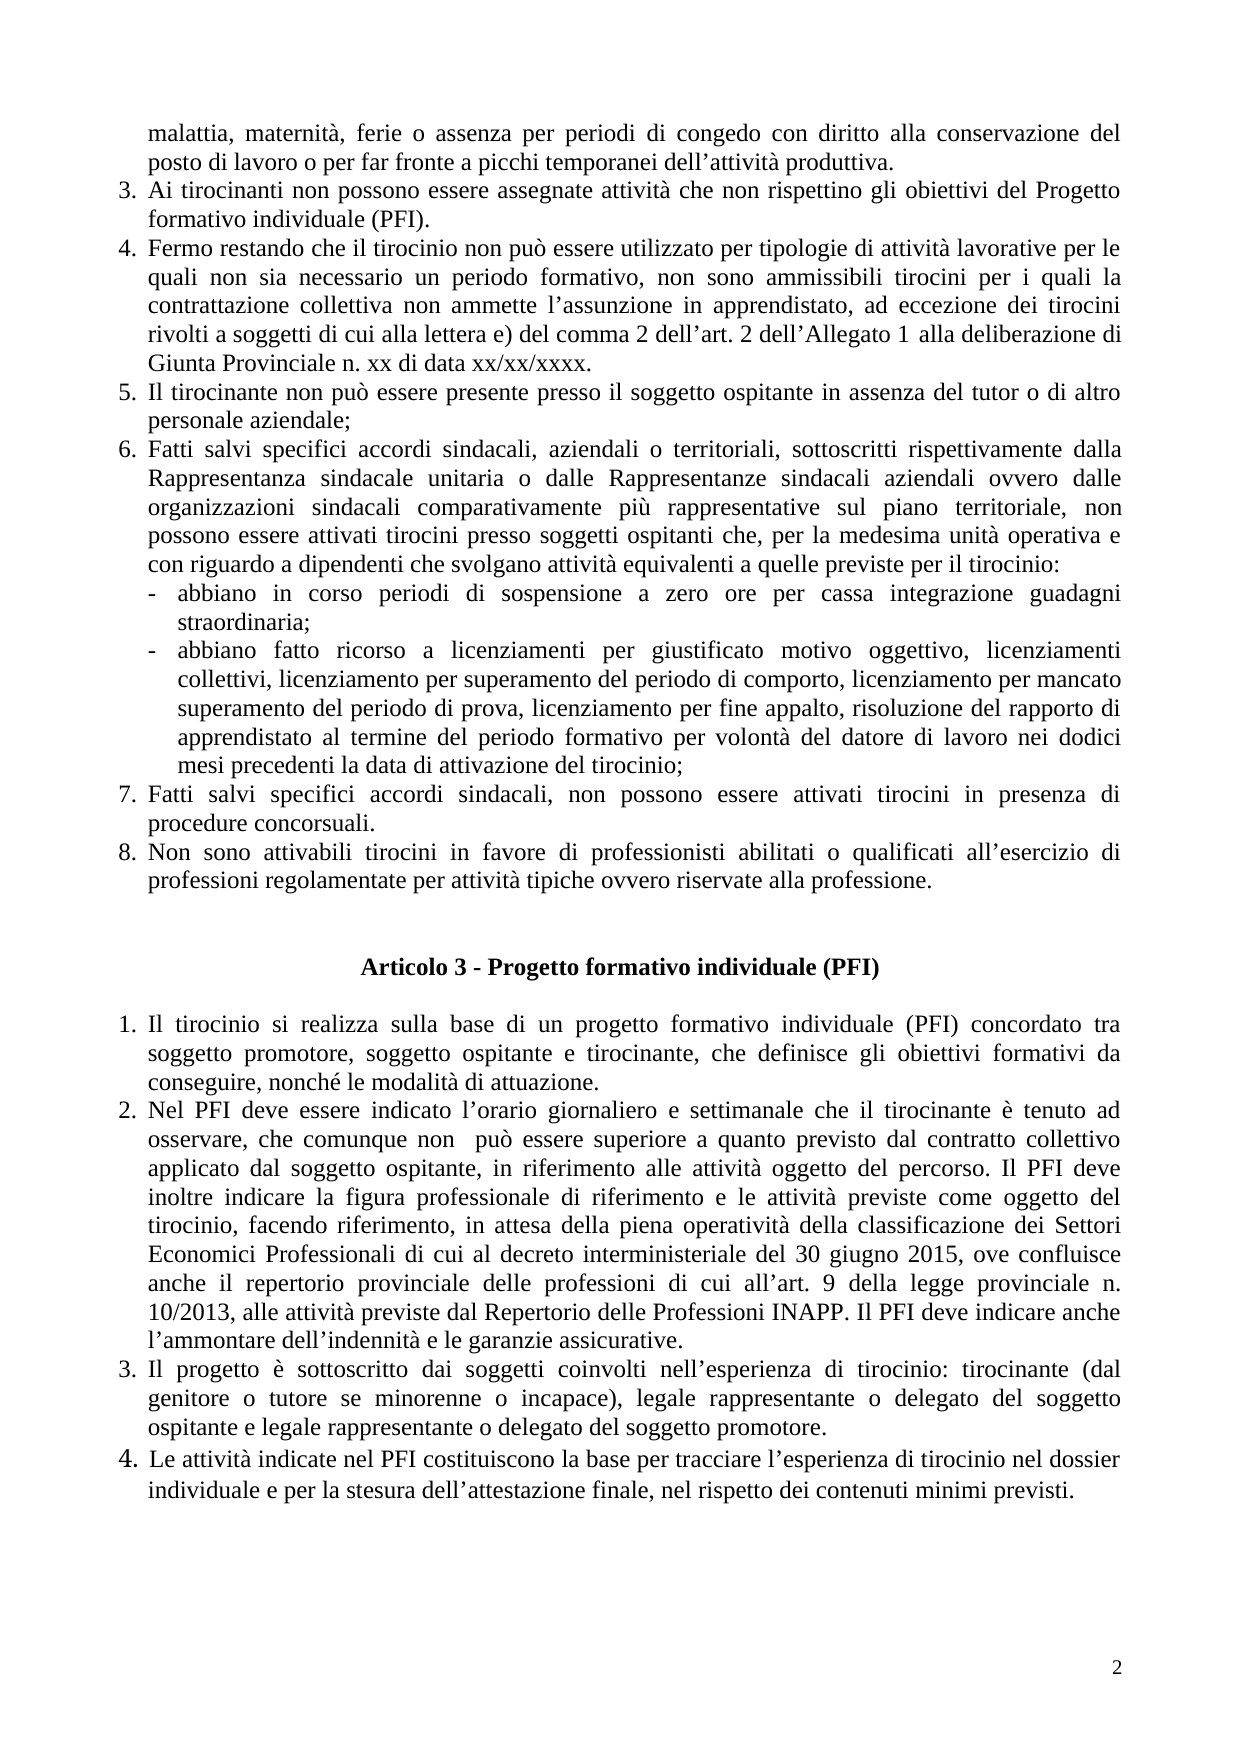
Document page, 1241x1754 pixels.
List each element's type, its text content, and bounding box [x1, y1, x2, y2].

text 1. Il tirocinio si realizza sulla base di un progetto formativo individuale (PFI) concordato tra soggetto promotore, soggetto ospitante e tirocinante, che definisce gli obiettivi formativi da conseguire, nonché le modalità di attuazione. [118, 1009, 1122, 1096]
text 5. Il tirocinante non può essere presente presso il soggetto ospitante in assenza del tutor o di altro personale aziendale; [118, 377, 1122, 434]
text 3. Ai tirocinanti non possono essere assegnate attività che non rispettino gli obiettivi del Progetto formativo individuale (PFI). [118, 176, 1122, 233]
text 8. Non sono attivabili tirocini in favore di professionisti abilitati o qualificati all’esercizio di professioni regolamentate per attività tipiche ovvero riservate alla professione. [118, 837, 1122, 894]
text malattia, maternità, ferie o assenza per periodi di congedo con diritto alla conservazione del posto di lavoro o per far fronte a picchi temporanei dell’attività produttiva. [118, 118, 1122, 176]
text 3. Il progetto è sottoscritto dai soggetti coinvolti nell’esperienza di tirocinio: tirocinante (dal genitore o tutore se minorenne o incapace), legale rappresentante o delegato del soggetto ospitante e legale rappresentante o delegato del soggetto promotore. [118, 1354, 1122, 1441]
text Articolo 3 - Progetto formativo individuale (PFI) [118, 952, 1122, 981]
list Le attività indicate nel PFI costituiscono la base per tracciare l’esperienza di tirocinio nel dossier individuale e per la stesura dell’attestazione finale, nel rispetto dei contenuti minimi previsti. [118, 1441, 1122, 1503]
text 6. Fatti salvi specifici accordi sindacali, aziendali o territoriali, sottoscritti rispettivamente dalla Rappresentanza sindacale unitaria o dalle Rappresentanze sindacali aziendali ovvero dalle organizzazioni sindacali comparativamente più rappresentative sul piano territoriale, non possono essere attivati tirocini presso soggetti ospitanti che, per la medesima unità operativa e con riguardo a dipendenti che svolgano attività equivalenti a quelle previste per il tirocinio: [118, 434, 1122, 578]
text 2. Nel PFI deve essere indicato l’orario giornaliero e settimanale che il tirocinante è tenuto ad osservare, che comunque non può essere superiore a quanto previsto dal contratto collettivo applicato dal soggetto ospitante, in riferimento alle attività oggetto del percorso. Il PFI deve inoltre indicare la figura professionale di riferimento e le attività previste come oggetto del tirocinio, facendo riferimento, in attesa della piena operatività della classificazione dei Settori Economici Professionali di cui al decreto interministeriale del 30 giugno 2015, ove confluisce anche il repertorio provinciale delle professioni di cui all’art. 9 della legge provinciale n. 10/2013, alle attività previste dal Repertorio delle Professioni INAPP. Il PFI deve indicare anche l’ammontare dell’indennità e le garanzie assicurative. [118, 1096, 1122, 1354]
text 7. Fatti salvi specifici accordi sindacali, non possono essere attivati tirocini in presenza di procedure concorsuali. [118, 779, 1122, 837]
text 4. Fermo restando che il tirocinio non può essere utilizzato per tipologie di attività lavorative per le quali non sia necessario un periodo formativo, non sono ammissibili tirocini per i quali la contrattazione collettiva non ammette l’assunzione in apprendistato, ad eccezione dei tirocini rivolti a soggetti di cui alla lettera e) del comma 2 dell’art. 2 dell’Allegato 1 alla deliberazione di Giunta Provinciale n. xx di data xx/xx/xxxx. [118, 233, 1122, 377]
text - abbiano in corso periodi di sospensione a zero ore per cassa integrazione guadagni straordinaria; [148, 578, 1122, 636]
text - abbiano fatto ricorso a licenziamenti per giustificato motivo oggettivo, licenziamenti collettivi, licenziamento per superamento del periodo di comporto, licenziamento per mancato superamento del periodo di prova, licenziamento per fine appalto, risoluzione del rapporto di apprendistato al termine del periodo formativo per volontà del datore di lavoro nei dodici mesi precedenti la data di attivazione del tirocinio; [148, 636, 1122, 779]
